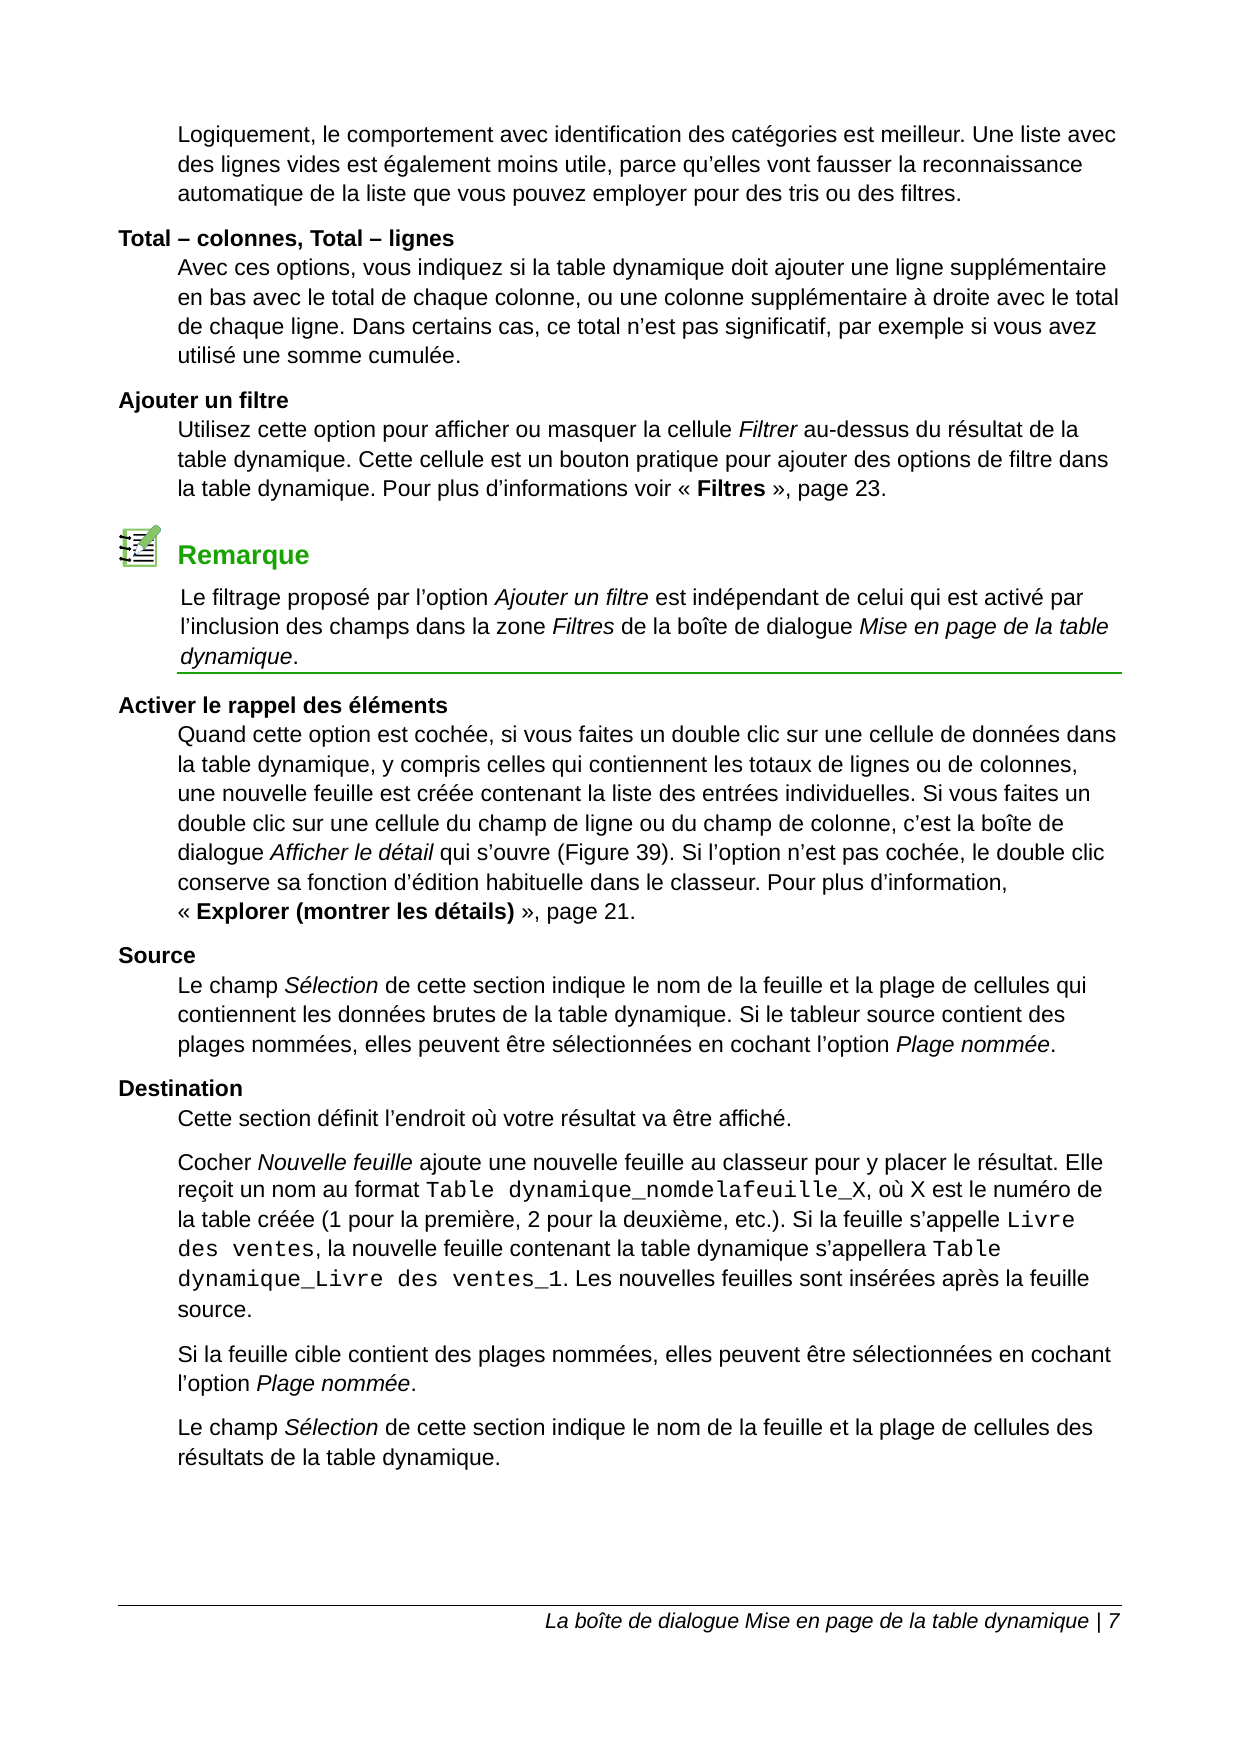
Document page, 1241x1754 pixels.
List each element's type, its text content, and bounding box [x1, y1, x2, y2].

subtitle Ajouter un filtre [118, 383, 1122, 413]
subtitle Source [118, 939, 1122, 969]
list Logiquement, le comportement avec identification des catégories est meilleur. Une liste avec des lignes vides est également moins utile, parce qu’elles vont fausser la reconnaissance automatique de la liste que vous pouvez employer pour des tris ou des filtres. [177, 118, 1122, 207]
list Le champ Sélection de cette section indique le nom de la feuille et la plage de cellules qui contiennent les données brutes de la table dynamique. Si le tableur source contient des plages nommées, elles peuvent être sélectionnées en cochant l’option Plage nommée. [177, 969, 1122, 1057]
subtitle Destination [118, 1072, 1122, 1101]
list Avec ces options, vous indiquez si la table dynamique doit ajouter une ligne supplémentaire en bas avec le total de chaque colonne, ou une colonne supplémentaire à droite avec le total de chaque ligne. Dans certains cas, ce total n’est pas significatif, par exemple si vous avez utilisé une somme cumulée. [177, 251, 1122, 369]
list Cocher Nouvelle feuille ajoute une nouvelle feuille au classeur pour y placer le résultat. Elle reçoit un nom au format Table dynamique_nomdelafeuille_X, où X est le numéro de la table créée (1 pour la première, 2 pour la deuxième, etc.). Si la feuille s’appelle Livre des ventes, la nouvelle feuille contenant la table dynamique s’appellera Table dynamique_Livre des ventes_1. Les nouvelles feuilles sont insérées après la feuille source. [177, 1146, 1122, 1323]
subtitle Total – colonnes, Total – lignes [118, 221, 1122, 251]
text Le filtrage proposé par l’option Ajouter un filtre est indépendant de celui qui est activé par l’inclusion des champs dans la zone Filtres de la boîte de dialogue Mise en page de la table dynamique. [177, 578, 1122, 672]
list Remarque [118, 524, 1122, 570]
list Cette section définit l’endroit où votre résultat va être affiché. [177, 1101, 1122, 1131]
list Quand cette option est cochée, si vous faites un double clic sur une cellule de données dans la table dynamique, y compris celles qui contiennent les totaux de lignes ou de colonnes, une nouvelle feuille est créée contenant la liste des entrées individuelles. Si vous faites un double clic sur une cellule du champ de ligne ou du champ de colonne, c’est la boîte de dialogue Afficher le détail qui s’ouvre (Figure 39). Si l’option n’est pas cochée, le double clic conserve sa fonction d’édition habituelle dans le classeur. Pour plus d’information, « Explorer (montrer les détails) », page 21. [177, 718, 1122, 924]
list Si la feuille cible contient des plages nommées, elles peuvent être sélectionnées en cochant l’option Plage nommée. [177, 1337, 1122, 1396]
list Le champ Sélection de cette section indique le nom de la feuille et la plage de cellules des résultats de la table dynamique. [177, 1411, 1122, 1470]
subtitle Activer le rappel des éléments [118, 689, 1122, 718]
list Utilisez cette option pour afficher ou masquer la cellule Filtrer au-dessus du résultat de la table dynamique. Cette cellule est un bouton pratique pour ajouter des options de filtre dans la table dynamique. Pour plus d’informations voir « Filtres », page 23. [177, 413, 1122, 501]
